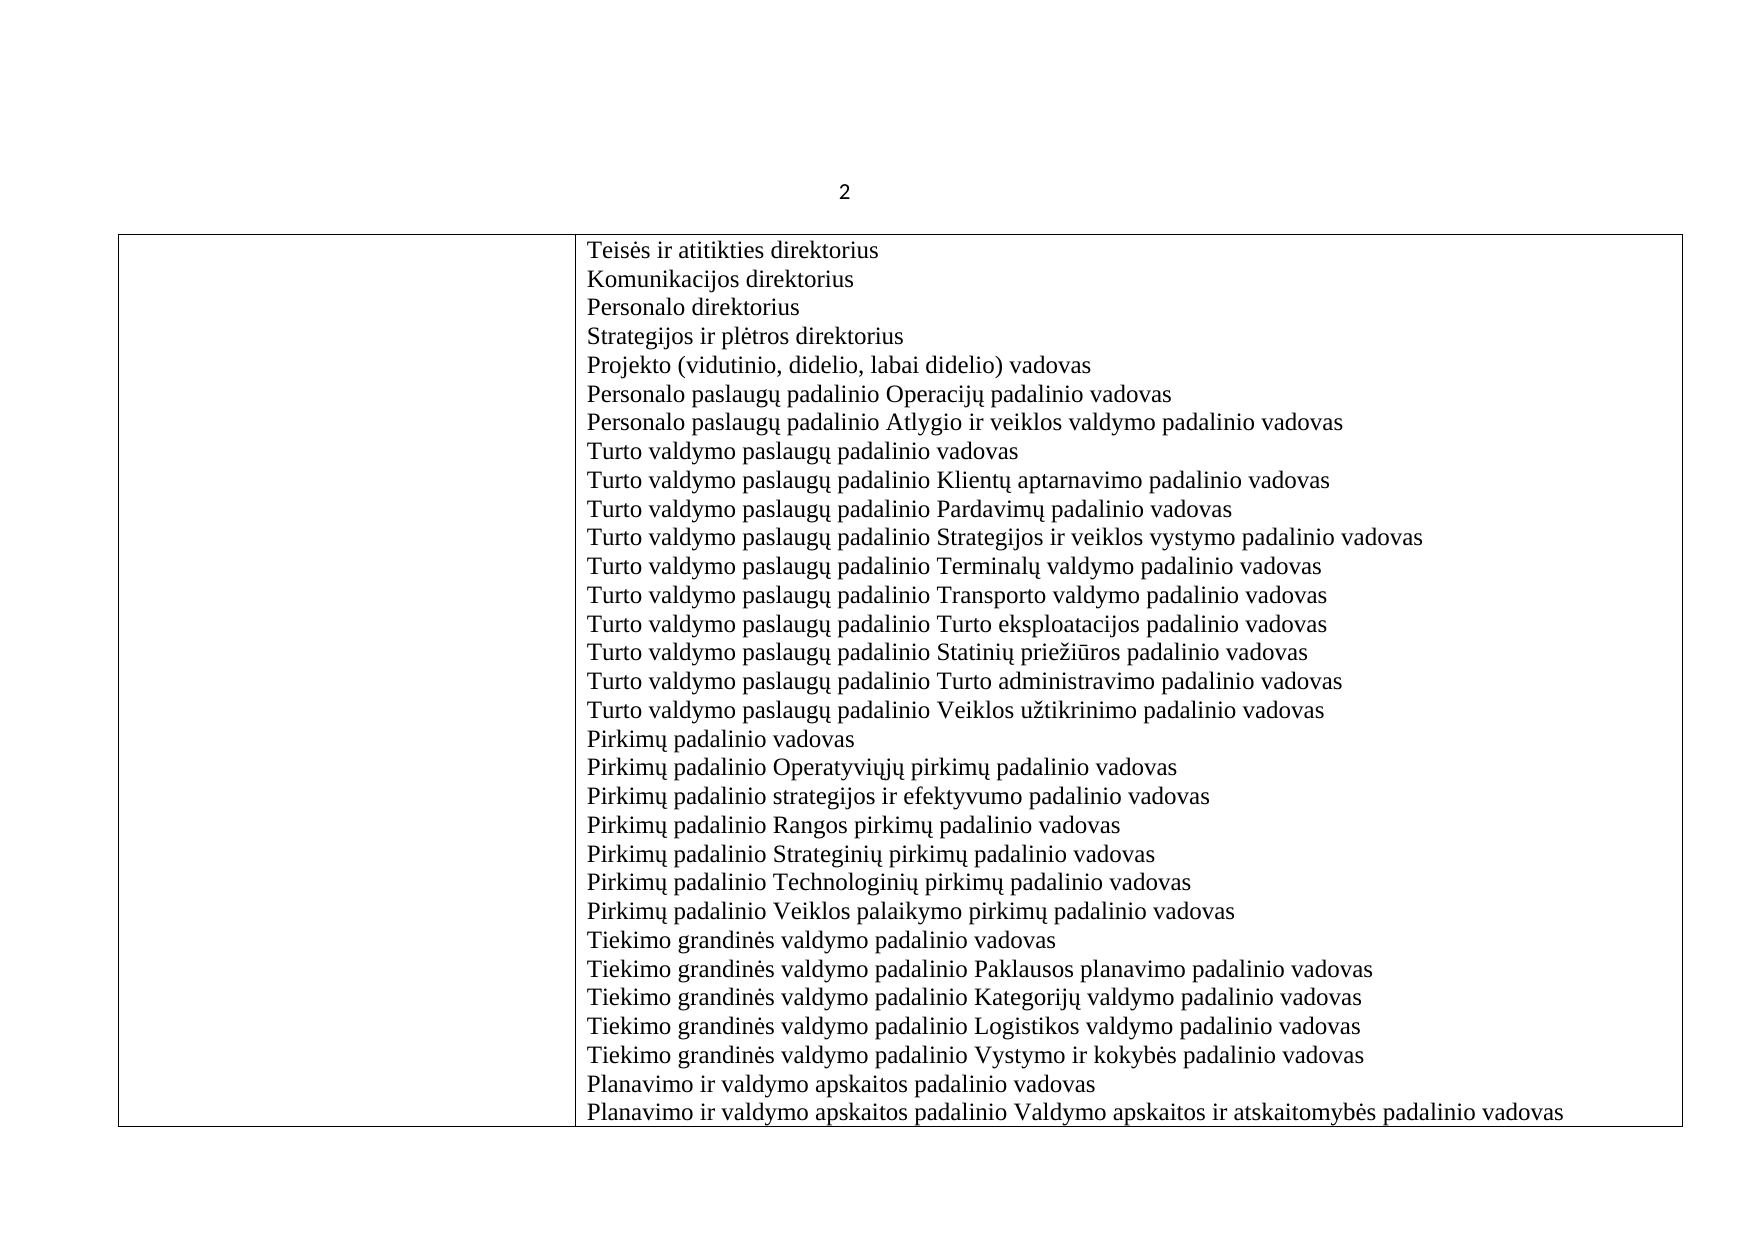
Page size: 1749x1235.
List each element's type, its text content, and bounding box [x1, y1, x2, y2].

table_cell Teisės ir atitikties direktorius Komunikacijos direktorius Personalo direktorius Strategijos ir plėtros direktorius Projekto (vidutinio, didelio, labai didelio) vadovas Personalo paslaugų padalinio Operacijų padalinio vadovas Personalo paslaugų padalinio Atlygio ir veiklos valdymo padalinio vadovas Turto valdymo paslaugų padalinio vadovas Turto valdymo paslaugų padalinio Klientų aptarnavimo padalinio vadovas Turto valdymo paslaugų padalinio Pardavimų padalinio vadovas Turto valdymo paslaugų padalinio Strategijos ir veiklos vystymo padalinio vadovas Turto valdymo paslaugų padalinio Terminalų valdymo padalinio vadovas Turto valdymo paslaugų padalinio Transporto valdymo padalinio vadovas Turto valdymo paslaugų padalinio Turto eksploatacijos padalinio vadovas Turto valdymo paslaugų padalinio Statinių priežiūros padalinio vadovas Turto valdymo paslaugų padalinio Turto administravimo padalinio vadovas Turto valdymo paslaugų padalinio Veiklos užtikrinimo padalinio vadovas Pirkimų padalinio vadovas Pirkimų padalinio Operatyviųjų pirkimų padalinio vadovas Pirkimų padalinio strategijos ir efektyvumo padalinio vadovas Pirkimų padalinio Rangos pirkimų padalinio vadovas Pirkimų padalinio Strateginių pirkimų padalinio vadovas Pirkimų padalinio Technologinių pirkimų padalinio vadovas Pirkimų padalinio Veiklos palaikymo pirkimų padalinio vadovas Tiekimo grandinės valdymo padalinio vadovas Tiekimo grandinės valdymo padalinio Paklausos planavimo padalinio vadovas Tiekimo grandinės valdymo padalinio Kategorijų valdymo padalinio vadovas Tiekimo grandinės valdymo padalinio Logistikos valdymo padalinio vadovas Tiekimo grandinės valdymo padalinio Vystymo ir kokybės padalinio vadovas Planavimo ir valdymo apskaitos padalinio vadovas Planavimo ir valdymo apskaitos padalinio Valdymo apskaitos ir atskaitomybės padalinio vadovas [576, 235, 1682, 1126]
table_cell [119, 235, 575, 1126]
